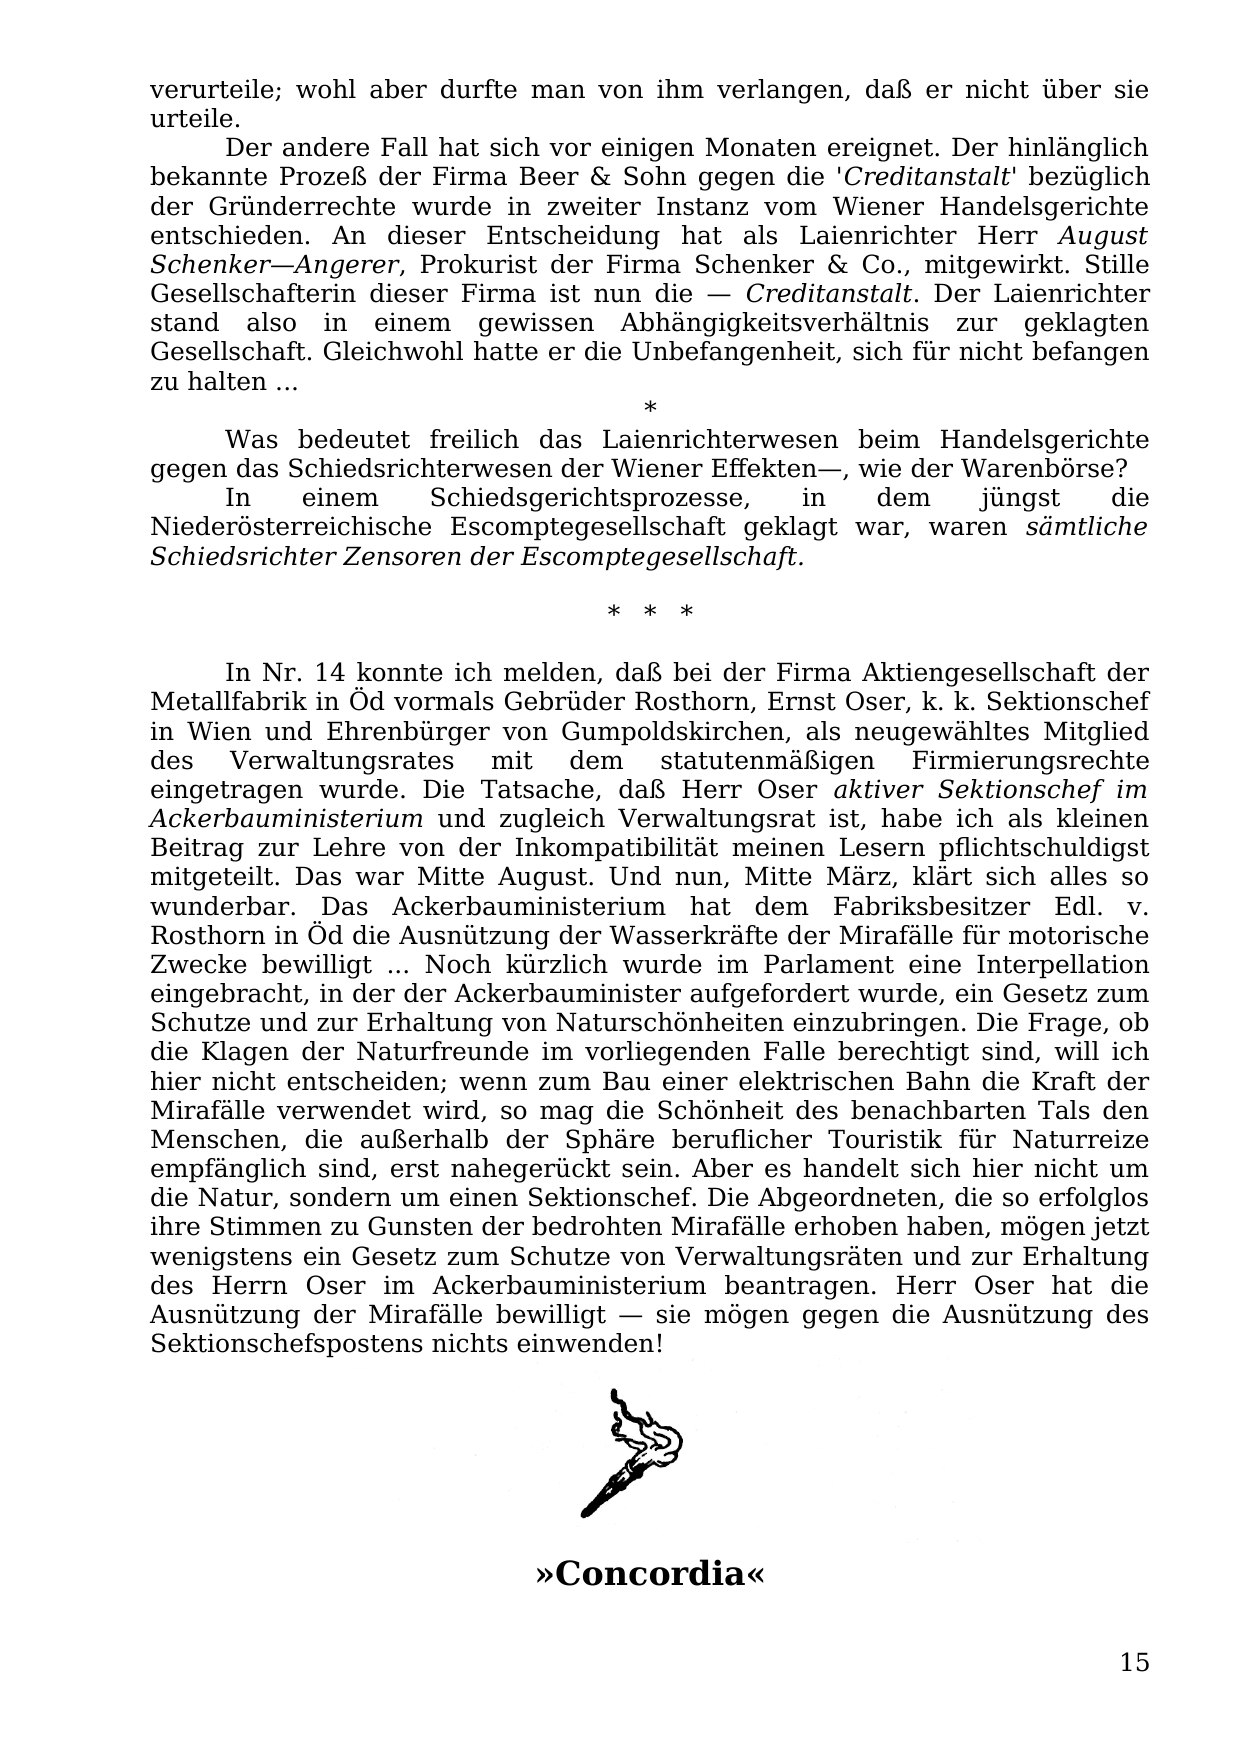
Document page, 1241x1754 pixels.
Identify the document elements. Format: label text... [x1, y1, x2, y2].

text »Concordia« [150, 1358, 1151, 1593]
text Was bedeutet freilich das Laienrichterwesen beim Handelsgerichte gegen das Schiedsrichterwesen der Wiener Effekten—, wie der Warenbörse? [150, 425, 1151, 483]
text In Nr. 14 konnte ich melden, daß bei der Firma Aktiengesellschaft der Metallfabrik in Öd vormals Gebrüder Rosthorn, Ernst Oser, k. k. Sektionschef in Wien und Ehrenbürger von Gumpoldskirchen, als neugewähltes Mitglied des Verwaltungsrates mit dem statutenmäßigen Firmierungsrechte eingetragen wurde. Die Tatsache, daß Herr Oser aktiver Sektionschef im Ackerbauministerium und zugleich Verwaltungsrat ist, habe ich als kleinen Beitrag zur Lehre von der Inkompatibilität meinen Lesern pflichtschuldigst mitgeteilt. Das war Mitte August. Und nun, Mitte März, klärt sich alles so wunderbar. Das Ackerbauministerium hat dem Fabriksbesitzer Edl. v. Rosthorn in Öd die Ausnützung der Wasserkräfte der Mirafälle für motorische Zwecke be­willigt ... Noch kürzlich wurde im Parlament eine Interpellation eingebracht, in der der Ackerbauminister aufgefordert wurde, ein Gesetz zum Schutze und zur Erhaltung von Naturschönheiten einzubringen. Die Frage, ob die Klagen der Naturfreunde im vorliegenden Falle berechtigt sind, will ich hier nicht entscheiden; wenn zum Bau einer elektrischen Bahn die Kraft der Mirafälle verwendet wird, so mag die Schönheit des benachbarten Tals den Menschen, die außerhalb der Sphäre beruflicher Touristik für Naturreize empfänglich sind, erst nahegerückt sein. Aber es handelt sich hier nicht um die Natur, sondern um einen Sektionschef. Die Abgeordneten, die so erfolglos ihre Stimmen zu Gunsten der bedrohten Mirafälle erhoben haben, mögen jetzt wenigstens ein Gesetz zum Schutze von Verwaltungsräten und zur Erhaltung des Herrn Oser im Ackerbauministerium beantragen. Herr Oser hat die Ausnützung der Mirafälle bewilligt — sie mögen gegen die Ausnützung des Sektionschefspostens nichts einwenden! [150, 658, 1151, 1358]
text * [150, 396, 1151, 425]
picture [318, 1358, 983, 1543]
text * * * [150, 600, 1151, 629]
text Der andere Fall hat sich vor einigen Monaten ereignet. Der hinlänglich bekannte Prozeß der Firma Beer & Sohn gegen die 'Creditanstalt' bezüglich der Gründerrechte wurde in zweiter Instanz vom Wiener Handelsgerichte entschieden. An dieser Entscheidung hat als Laienrichter Herr August Schenker—Angerer, Prokurist der Firma Schenker & Co., mitgewirkt. Stille Gesellschafterin dieser Firma ist nun die — Creditanstalt. Der Laienrichter stand also in einem gewissen Abhängigkeitsverhältnis zur geklagten Gesellschaft. Gleichwohl hatte er die Unbefangenheit, sich für nicht befangen zu halten ... [150, 133, 1151, 396]
text verurteile; wohl aber durfte man von ihm verlangen, daß er nicht über sie urteile. [150, 75, 1151, 133]
text In einem Schiedsgerichtsprozesse, in dem jüngst die Niederösterreichische Escomptegesellschaft geklagt war, waren sämtliche Schiedsrichter Zensoren der Escomptegesellschaft. [150, 483, 1151, 571]
